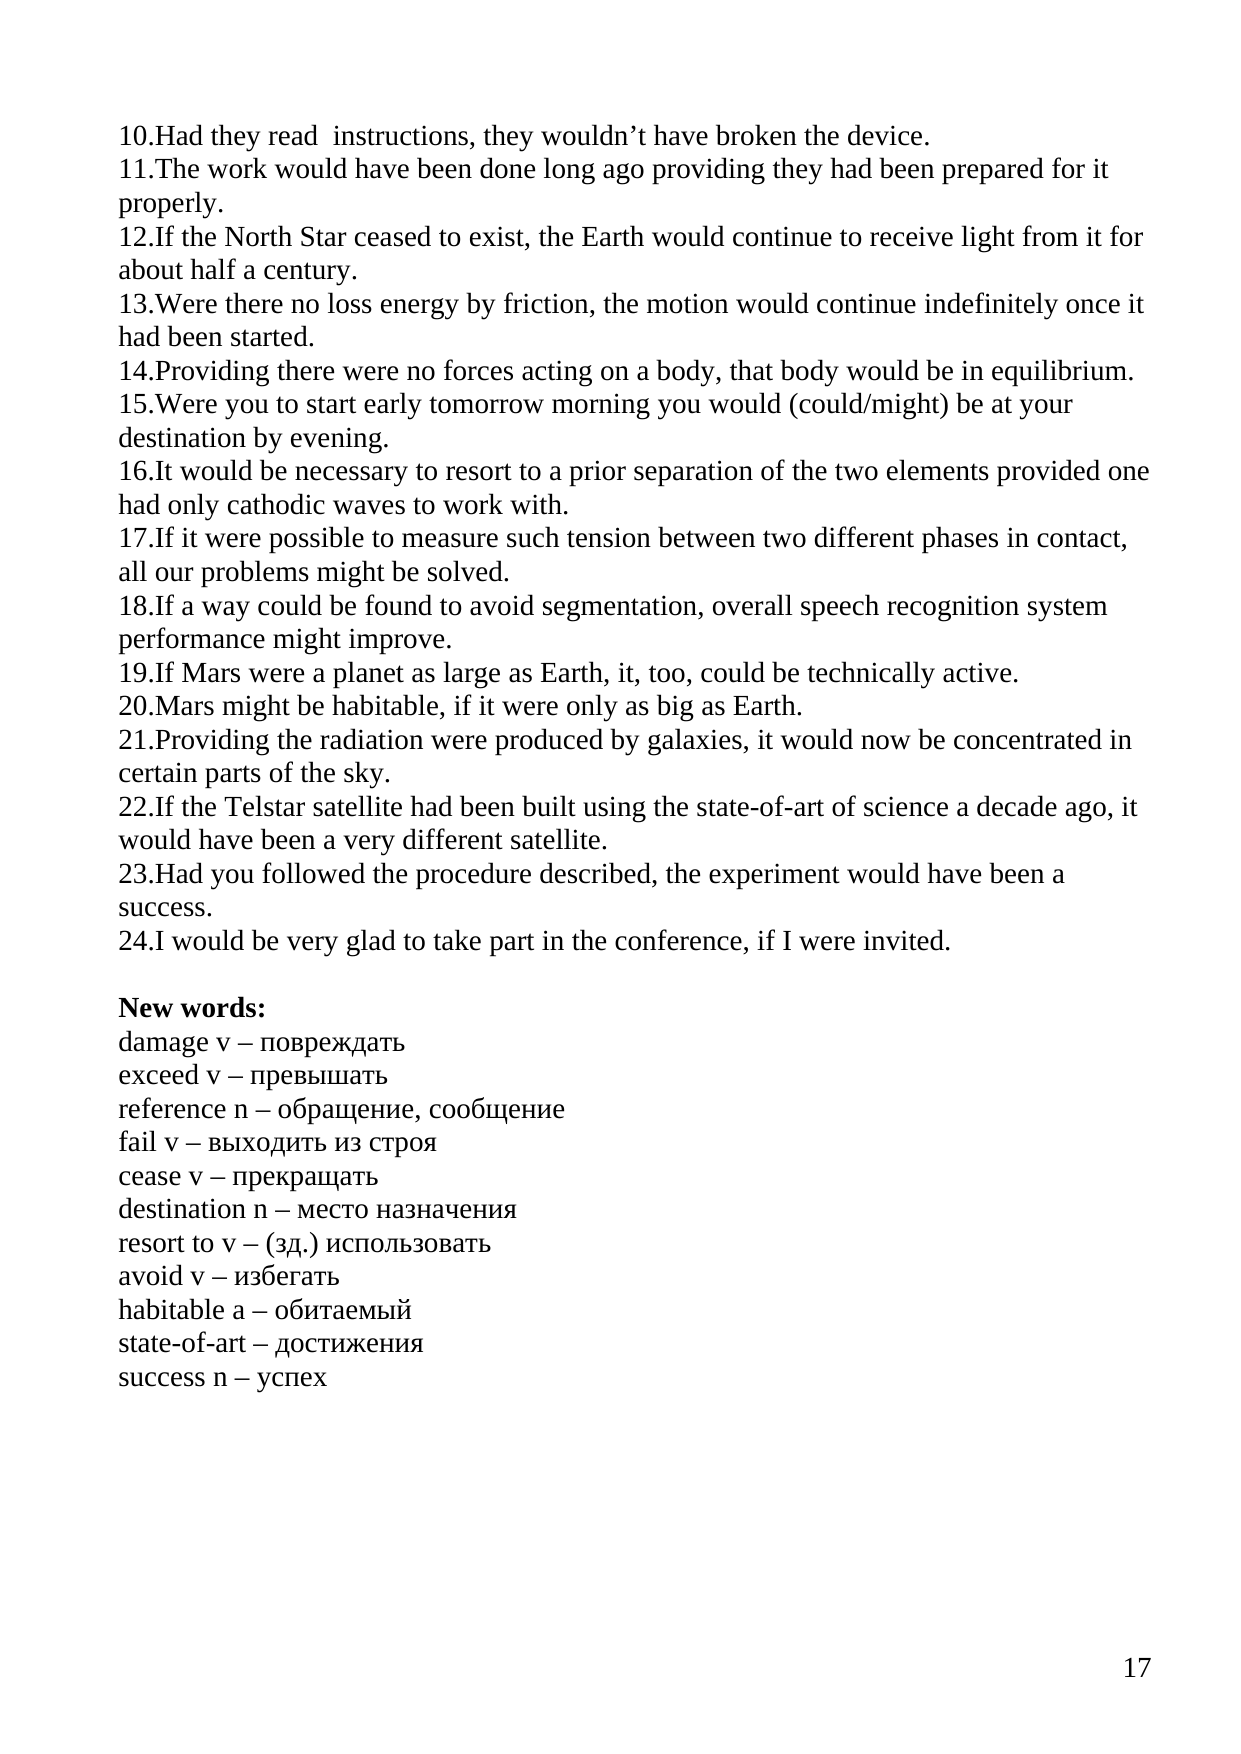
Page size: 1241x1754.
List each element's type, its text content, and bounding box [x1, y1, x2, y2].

text exceed v – превышать [118, 1057, 1152, 1091]
text 19.If Mars were a planet as large as Earth, it, too, could be technically active. [118, 655, 1152, 688]
text 17.If it were possible to measure such tension between two different phases in contact, all our problems might be solved. [118, 521, 1152, 588]
text 24.I would be very glad to take part in the conference, if I were invited. [118, 923, 1152, 957]
text reference n – обращение, сообщение [118, 1091, 1152, 1124]
text 16.It would be necessary to resort to a prior separation of the two elements provided one had only cathodic waves to work with. [118, 453, 1152, 521]
text 23.Had you followed the procedure described, the experiment would have been a success. [118, 856, 1152, 923]
text state-of-art – достижения [118, 1326, 1152, 1359]
text New words: [118, 990, 1152, 1024]
text 13.Were there no loss energy by friction, the motion would continue indefinitely once it had been started. [118, 286, 1152, 353]
text destination n – место назначения [118, 1191, 1152, 1225]
text 11.The work would have been done long ago providing they had been prepared for it properly. [118, 152, 1152, 219]
text habitable a – обитаемый [118, 1292, 1152, 1326]
text resort to v – (зд.) использовать [118, 1225, 1152, 1258]
text cease v – прекращать [118, 1158, 1152, 1191]
text 20.Mars might be habitable, if it were only as big as Earth. [118, 688, 1152, 722]
text 14.Providing there were no forces acting on a body, that body would be in equilibrium. [118, 353, 1152, 386]
text fail v – выходить из строя [118, 1124, 1152, 1158]
text 22.If the Telstar satellite had been built using the state-of-art of science a decade ago, it would have been a very different satellite. [118, 789, 1152, 856]
text success n – успех [118, 1359, 1152, 1393]
text 10.Had they read instructions, they wouldn’t have broken the device. [118, 118, 1152, 152]
text 15.Were you to start early tomorrow morning you would (could/might) be at your destination by evening. [118, 386, 1152, 453]
text 21.Providing the radiation were produced by galaxies, it would now be concentrated in certain parts of the sky. [118, 722, 1152, 789]
text 12.If the North Star ceased to exist, the Earth would continue to receive light from it for about half a century. [118, 219, 1152, 286]
text avoid v – избегать [118, 1258, 1152, 1292]
text 18.If a way could be found to avoid segmentation, overall speech recognition system performance might improve. [118, 588, 1152, 655]
text damage v – повреждать [118, 1024, 1152, 1057]
